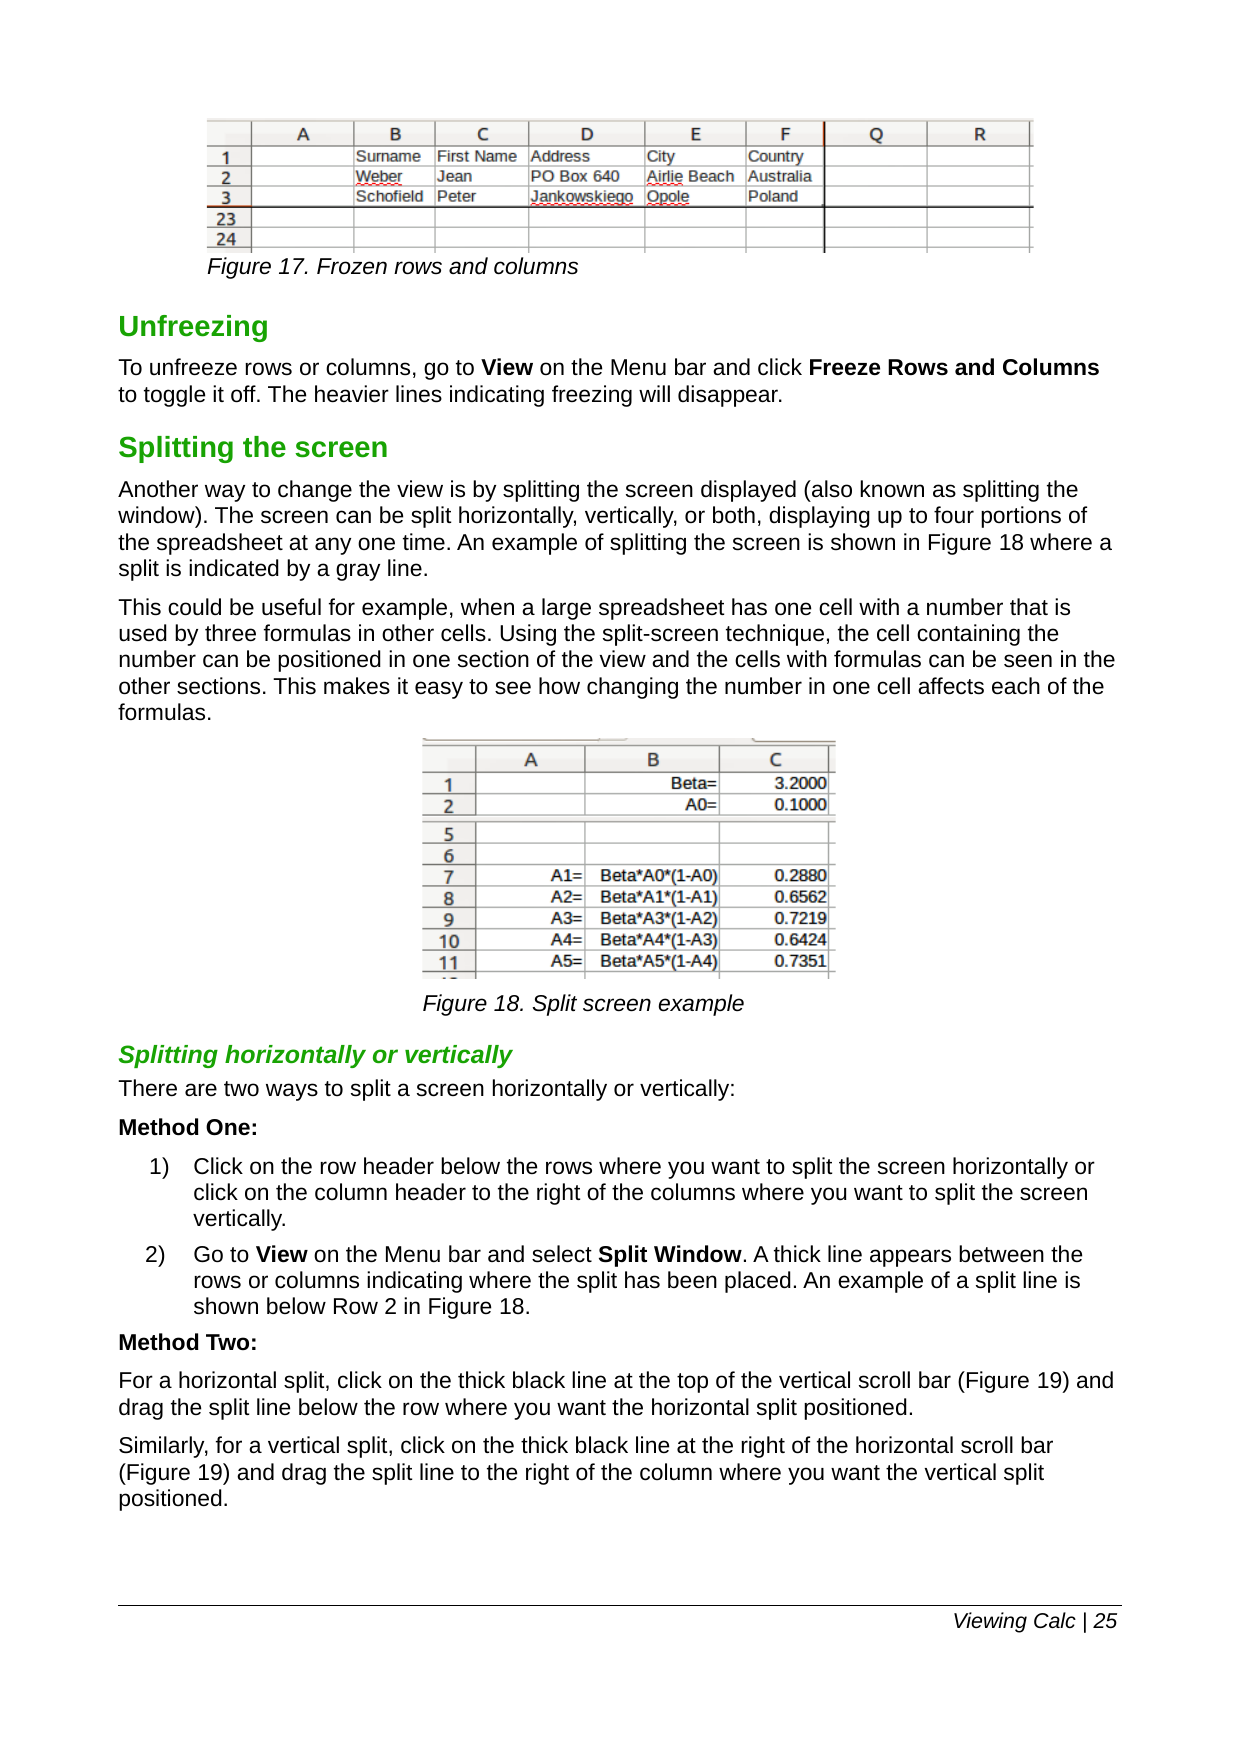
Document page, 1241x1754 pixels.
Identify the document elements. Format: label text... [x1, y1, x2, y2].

text There are two ways to split a screen horizontally or vertically: [118, 1075, 1122, 1101]
text To unfreeze rows or columns, go to View on the Menu bar and click Freeze Rows and Columns to toggle it off. The heavier lines indicating freezing will disappear. [118, 354, 1122, 407]
picture [422, 738, 836, 979]
text Method Two: [118, 1328, 1122, 1355]
subtitle Splitting horizontally or vertically [118, 1040, 1122, 1069]
text Figure 18. Split screen example [422, 990, 836, 1017]
text For a horizontal split, click on the thick black line at the top of the vertical scroll bar (Figure 19) and drag the split line below the row where you want the horizontal split positioned. [118, 1367, 1122, 1420]
list Go to View on the Menu bar and select Split Window. A thick line appears between the rows or columns indicating where the split has been placed. An example of a split line is shown below Row 2 in Figure 18. [165, 1241, 1122, 1319]
subtitle Unfreezing [118, 309, 1122, 342]
subtitle Splitting the screen [118, 431, 1122, 464]
text Another way to change the view is by splitting the screen displayed (also known as splitting the window). The screen can be split horizontally, vertically, or both, displaying up to four portions of the spreadsheet at any one time. An example of splitting the screen is shown in Figure 18 where a split is indicated by a gray line. [118, 476, 1122, 581]
list Click on the row header below the rows where you want to split the screen horizontally or click on the column header to the right of the columns where you want to split the screen vertically. [169, 1153, 1122, 1232]
picture [206, 118, 1034, 253]
text This could be useful for example, when a large spreadsheet has one cell with a number that is used by three formulas in other cells. Using the split-screen technique, the cell containing the number can be positioned in one section of the view and the cells with formulas can be seen in the other sections. This makes it easy to see how changing the number in one cell affects each of the formulas. [118, 594, 1122, 726]
text Method One: [118, 1114, 1122, 1140]
text Similarly, for a vertical split, click on the thick black line at the right of the horizontal scroll bar (Figure 19) and drag the split line to the right of the column where you want the vertical split positioned. [118, 1432, 1122, 1512]
text Figure 17. Frozen rows and columns [207, 253, 1033, 279]
